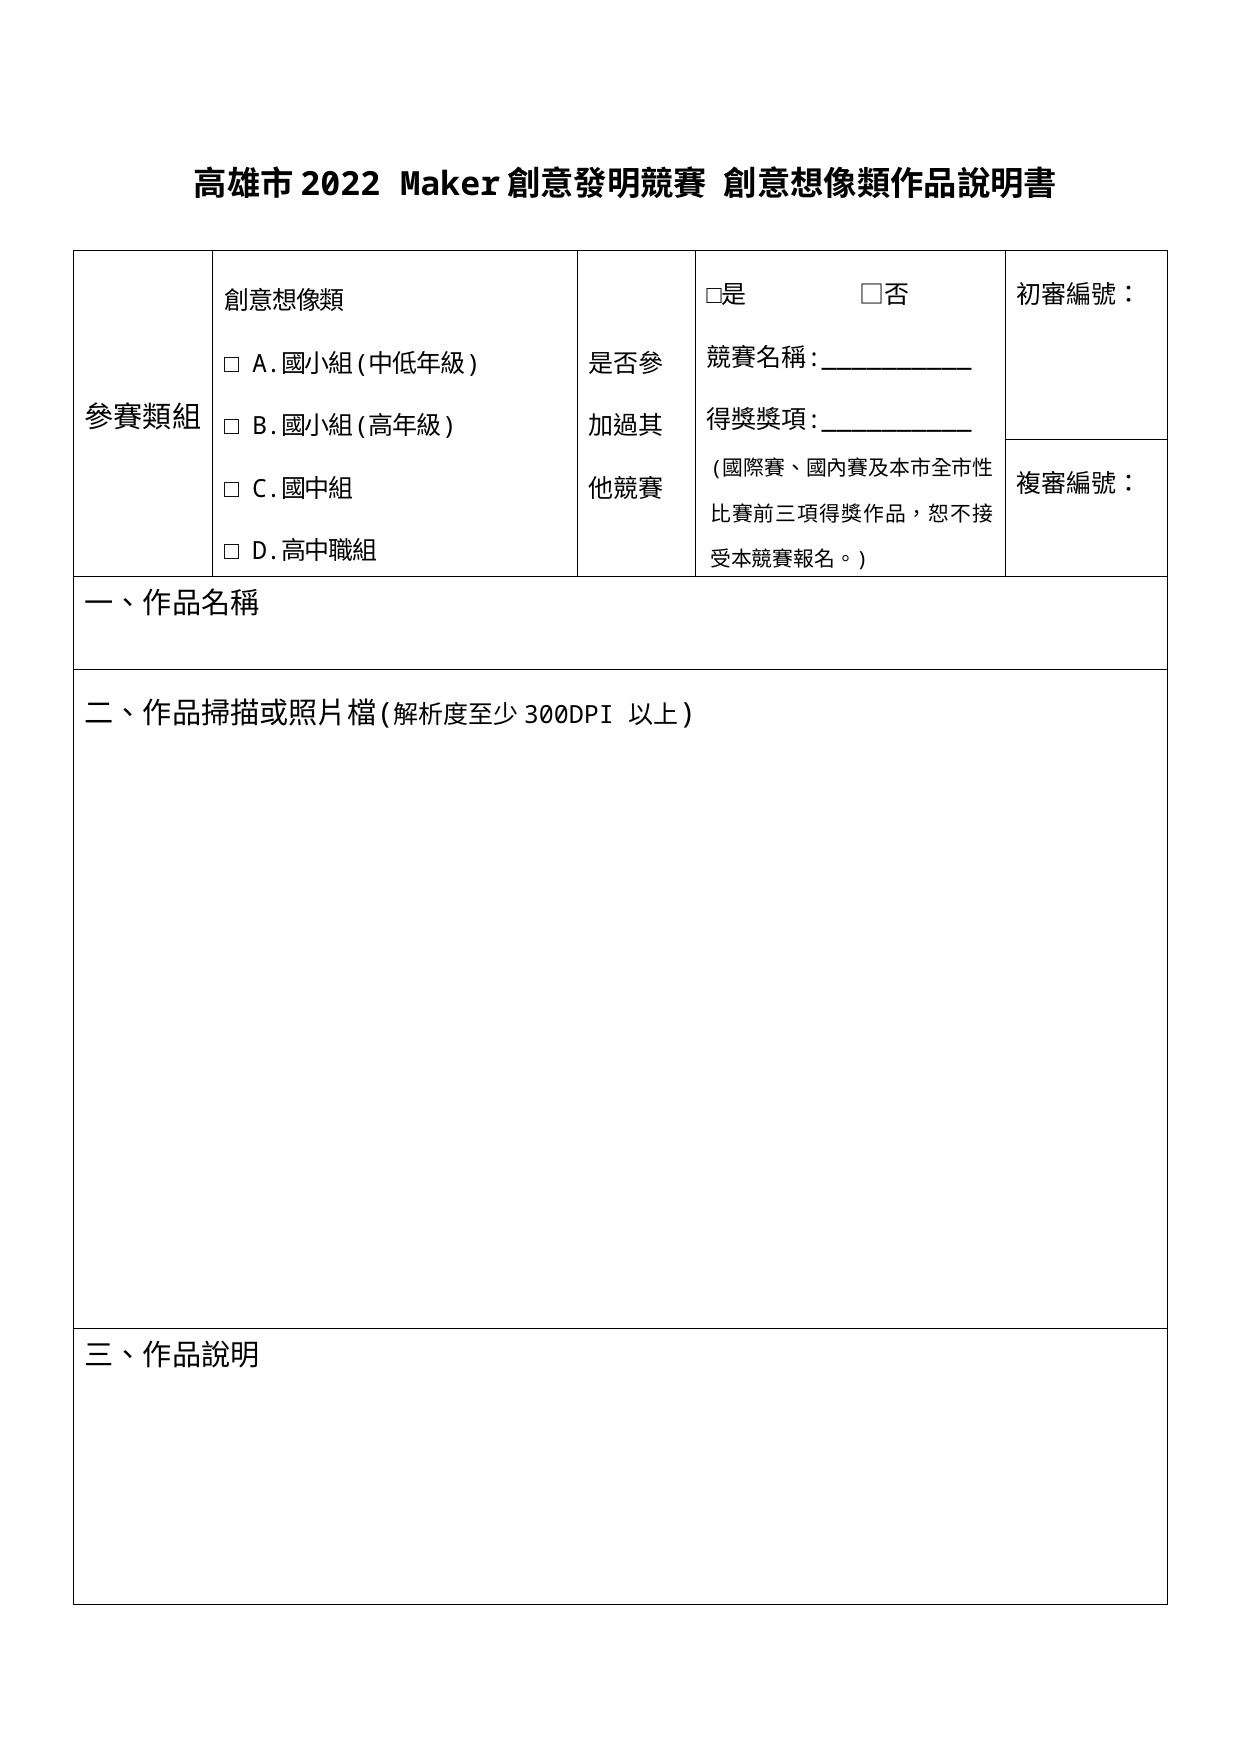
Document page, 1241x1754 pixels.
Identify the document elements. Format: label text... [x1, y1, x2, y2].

table_header 是否參 加過其 他競賽 [578, 251, 695, 576]
table_cell 三、作品說明 [74, 1329, 1167, 1604]
table_header 初審編號： [1006, 251, 1167, 438]
table_cell 複審編號： [1006, 440, 1167, 576]
table_cell 二、作品掃描或照片檔(解析度至少300DPI 以上) [74, 670, 1167, 1328]
text 高雄市2022 Maker創意發明競賽 創意想像類作品說明書 [75, 158, 1175, 204]
table_header 創意想像類 □ A.國小組(中低年級) □ B.國小組(高年級) □ C.國中組 □ D.高中職組 [213, 251, 577, 576]
table_header 參賽類組 [74, 251, 212, 576]
table_cell 一、作品名稱 [74, 577, 1167, 669]
table_header □是 □否 競賽名稱:__________ 得獎獎項:__________ (國際賽、國內賽及本市全市性比賽前三項得獎作品，恕不接受本競賽報名。) [696, 251, 1005, 576]
